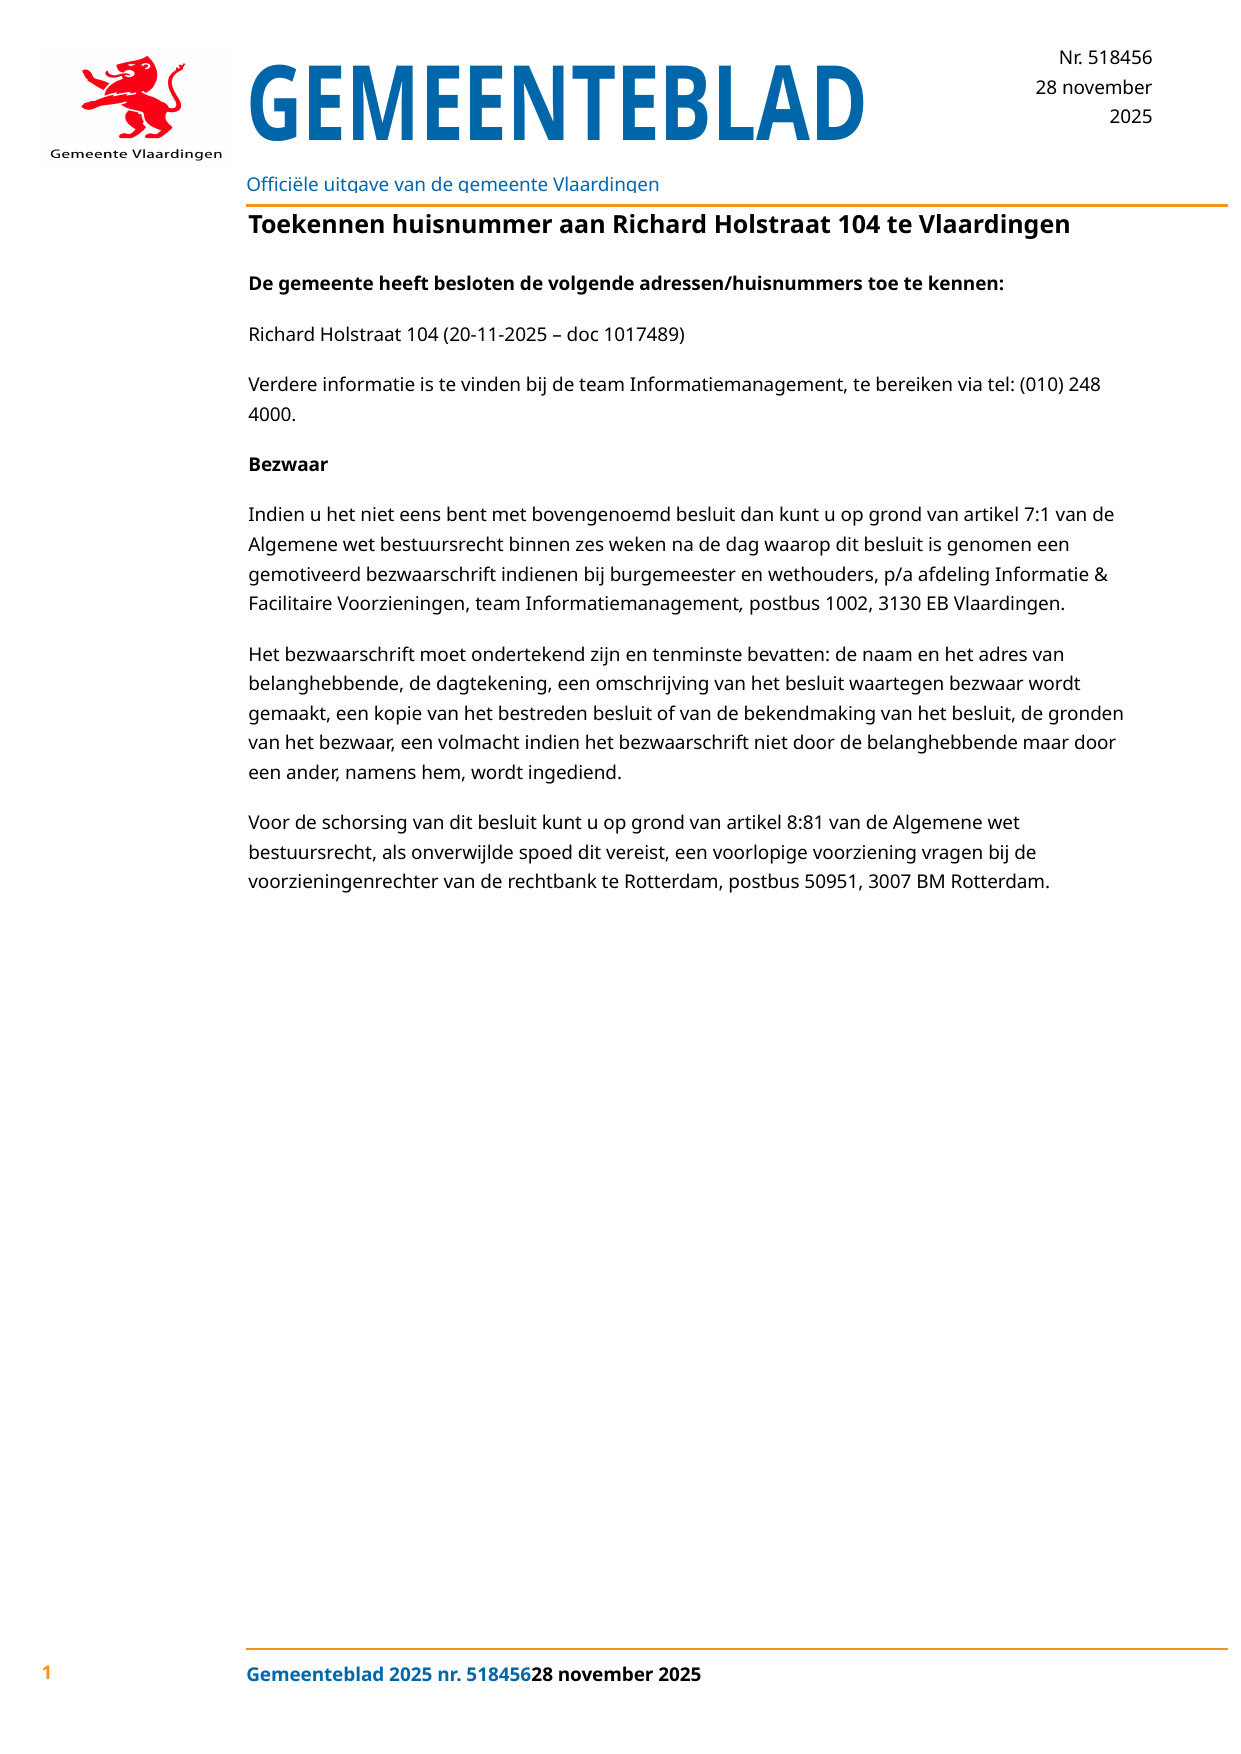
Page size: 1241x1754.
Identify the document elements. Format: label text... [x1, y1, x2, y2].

text De gemeente heeft besloten de volgende adressen/huisnummers toe te kennen: [248, 270, 1152, 296]
picture [41, 47, 231, 172]
text Het bezwaarschrift moet ondertekend zijn en tenminste bevatten: de naam en het adres van belanghebbende, de dagtekening, een omschrijving van het besluit waartegen bezwaar wordt gemaakt, een kopie van het bestreden besluit of van de bekendmaking van het besluit, de gronden van het bezwaar, een volmacht indien het bezwaarschrift niet door de belanghebbende maar door een ander, namens hem, wordt ingediend. [248, 641, 1152, 785]
text Toekennen huisnummer aan Richard Holstraat 104 te Vlaardingen [248, 207, 1152, 241]
text Voor de schorsing van dit besluit kunt u op grond van artikel 8:81 van de Algemene wet bestuursrecht, als onverwijlde spoed dit vereist, een voorlopige voorziening vragen bij de voorzieningenrechter van de rechtbank te Rotterdam, postbus 50951, 3007 BM Rotterdam. [248, 809, 1152, 894]
text Richard Holstraat 104 (20-11-2025 – doc 1017489) [248, 321, 1152, 346]
text Indien u het niet eens bent met bovengenoemd besluit dan kunt u op grond van artikel 7:1 van de Algemene wet bestuursrecht binnen zes weken na de dag waarop dit besluit is genomen een gemotiveerd bezwaarschrift indienen bij burgemeester en wethouders, p/a afdeling Informatie & Facilitaire Voorzieningen, team Informatiemanagement, postbus 1002, 3130 EB Vlaardingen. [248, 502, 1152, 616]
text Bezwaar [248, 451, 1152, 477]
text Verdere informatie is te vinden bij de team Informatiemanagement, te bereiken via tel: (010) 248 4000. [248, 371, 1152, 426]
